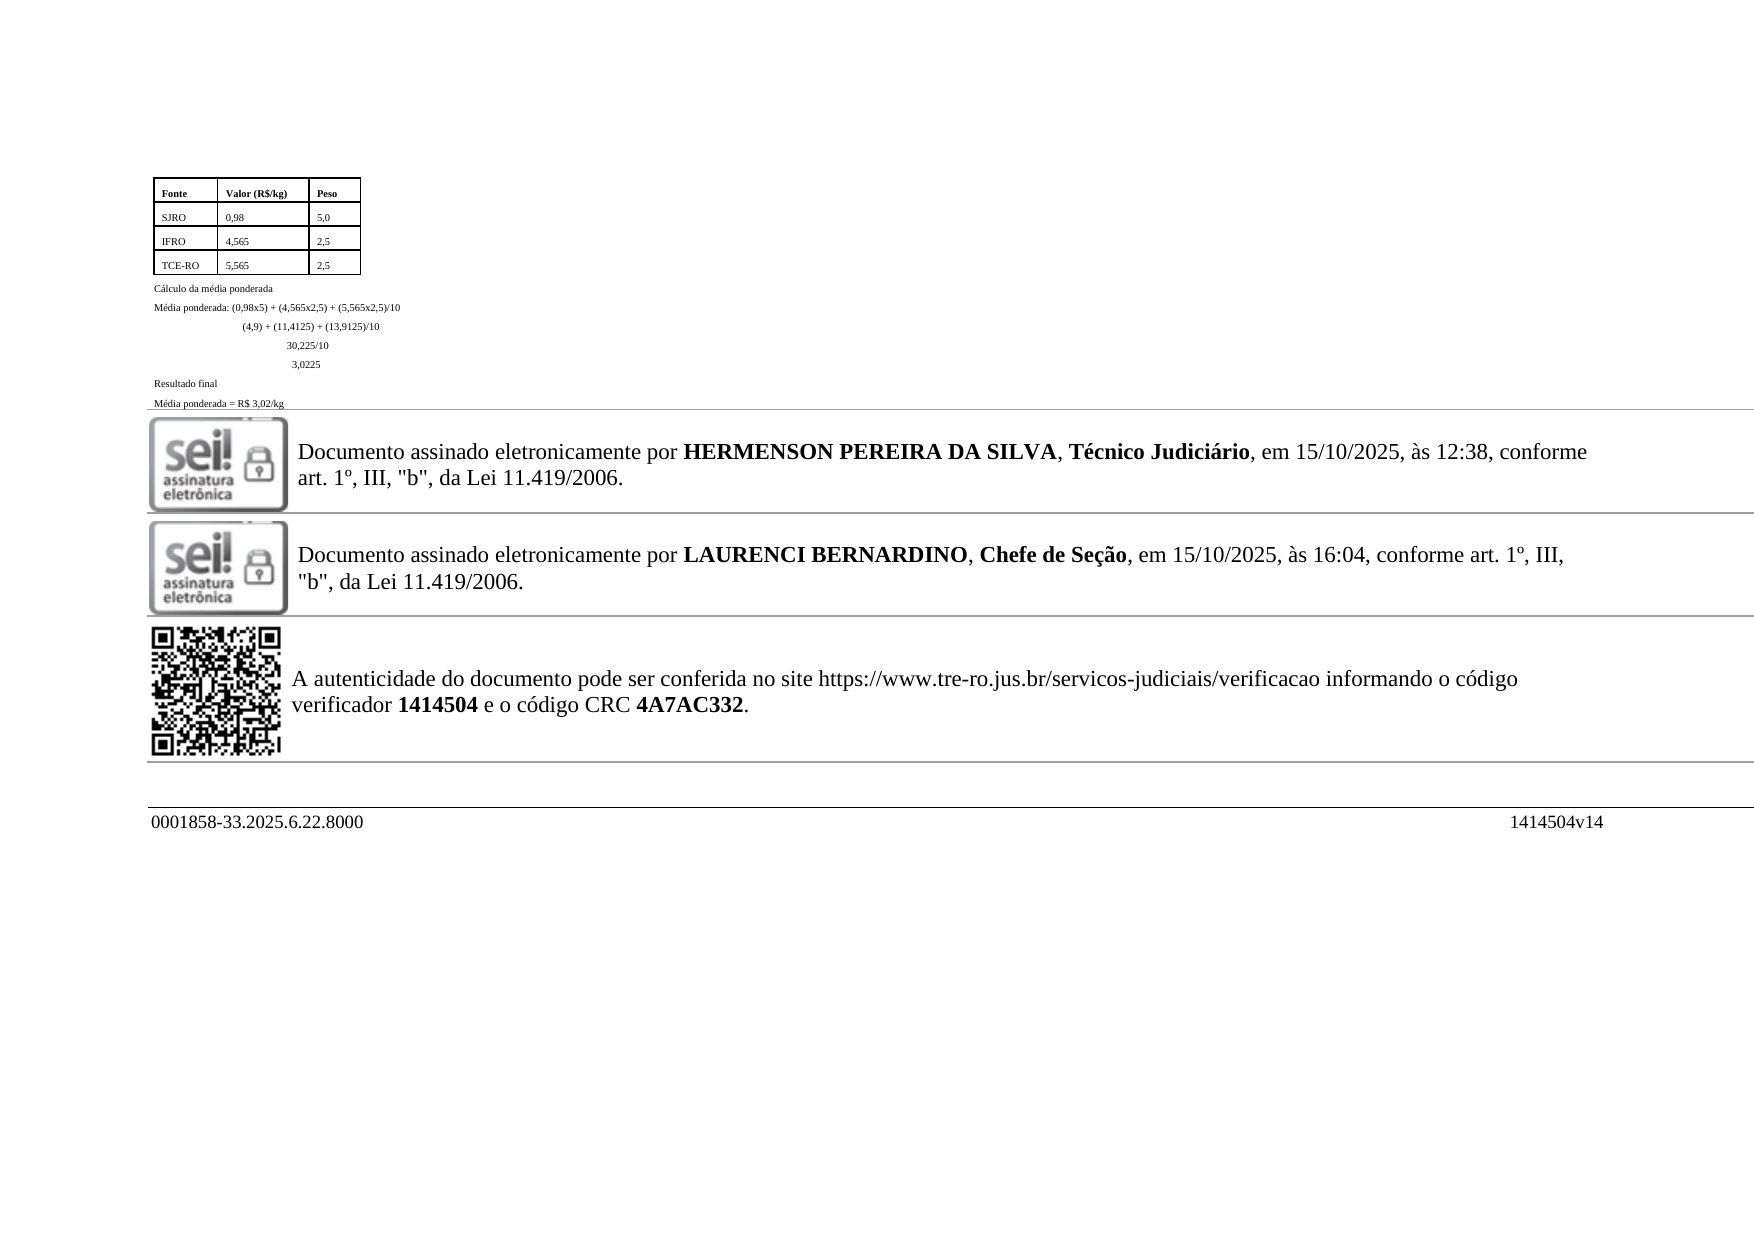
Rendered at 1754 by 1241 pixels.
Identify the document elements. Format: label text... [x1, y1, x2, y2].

table_cell 4,565 [218, 227, 308, 249]
table_header 1414504v14 [877, 808, 1606, 835]
text 3,0225 [154, 352, 1600, 371]
table_cell 5,565 [218, 251, 308, 273]
table_cell 5,0 [310, 203, 360, 225]
table_cell 2,5 [310, 251, 360, 273]
table_header [148, 416, 296, 512]
table_header 0001858-33.2025.6.22.8000 [148, 808, 877, 835]
table_header Peso [310, 179, 360, 201]
table_cell SJRO [155, 203, 217, 225]
table_header Fonte [155, 179, 217, 201]
table_header [148, 623, 290, 760]
table_cell IFRO [155, 227, 217, 249]
text (4,9) + (11,4125) + (13,9125)/10 [154, 313, 1600, 333]
text Média ponderada = R$ 3,02/kg​ [154, 390, 1600, 409]
table_header Valor (R$/kg) [218, 179, 308, 201]
text 30,225/10 [154, 333, 1600, 352]
table_header Documento assinado eletronicamente por HERMENSON PEREIRA DA SILVA, Técnico Judiciário, em 15/10/2025, às 12:38, conforme art. 1º, III, "b", da Lei 11.419/2006. [296, 416, 1606, 512]
text Cálculo da média ponderada [154, 275, 1600, 294]
table_cell TCE-RO [155, 251, 217, 273]
table_header A autenticidade do documento pode ser conferida no site https://www.tre-ro.jus.br/servicos-judiciais/verificacao informando o código verificador 1414504 e o código CRC 4A7AC332. [290, 623, 1606, 760]
text Resultado final [154, 371, 1600, 390]
table_cell 2,5 [310, 227, 360, 249]
text Média ponderada: (0,98x5) + (4,565x2,5) + (5,565x2,5)/10 [154, 294, 1600, 313]
table_cell 0,98 [218, 203, 308, 225]
table_header Documento assinado eletronicamente por LAURENCI BERNARDINO, Chefe de Seção, em 15/10/2025, às 16:04, conforme art. 1º, III, "b", da Lei 11.419/2006. [296, 519, 1606, 615]
table_header [148, 519, 296, 615]
